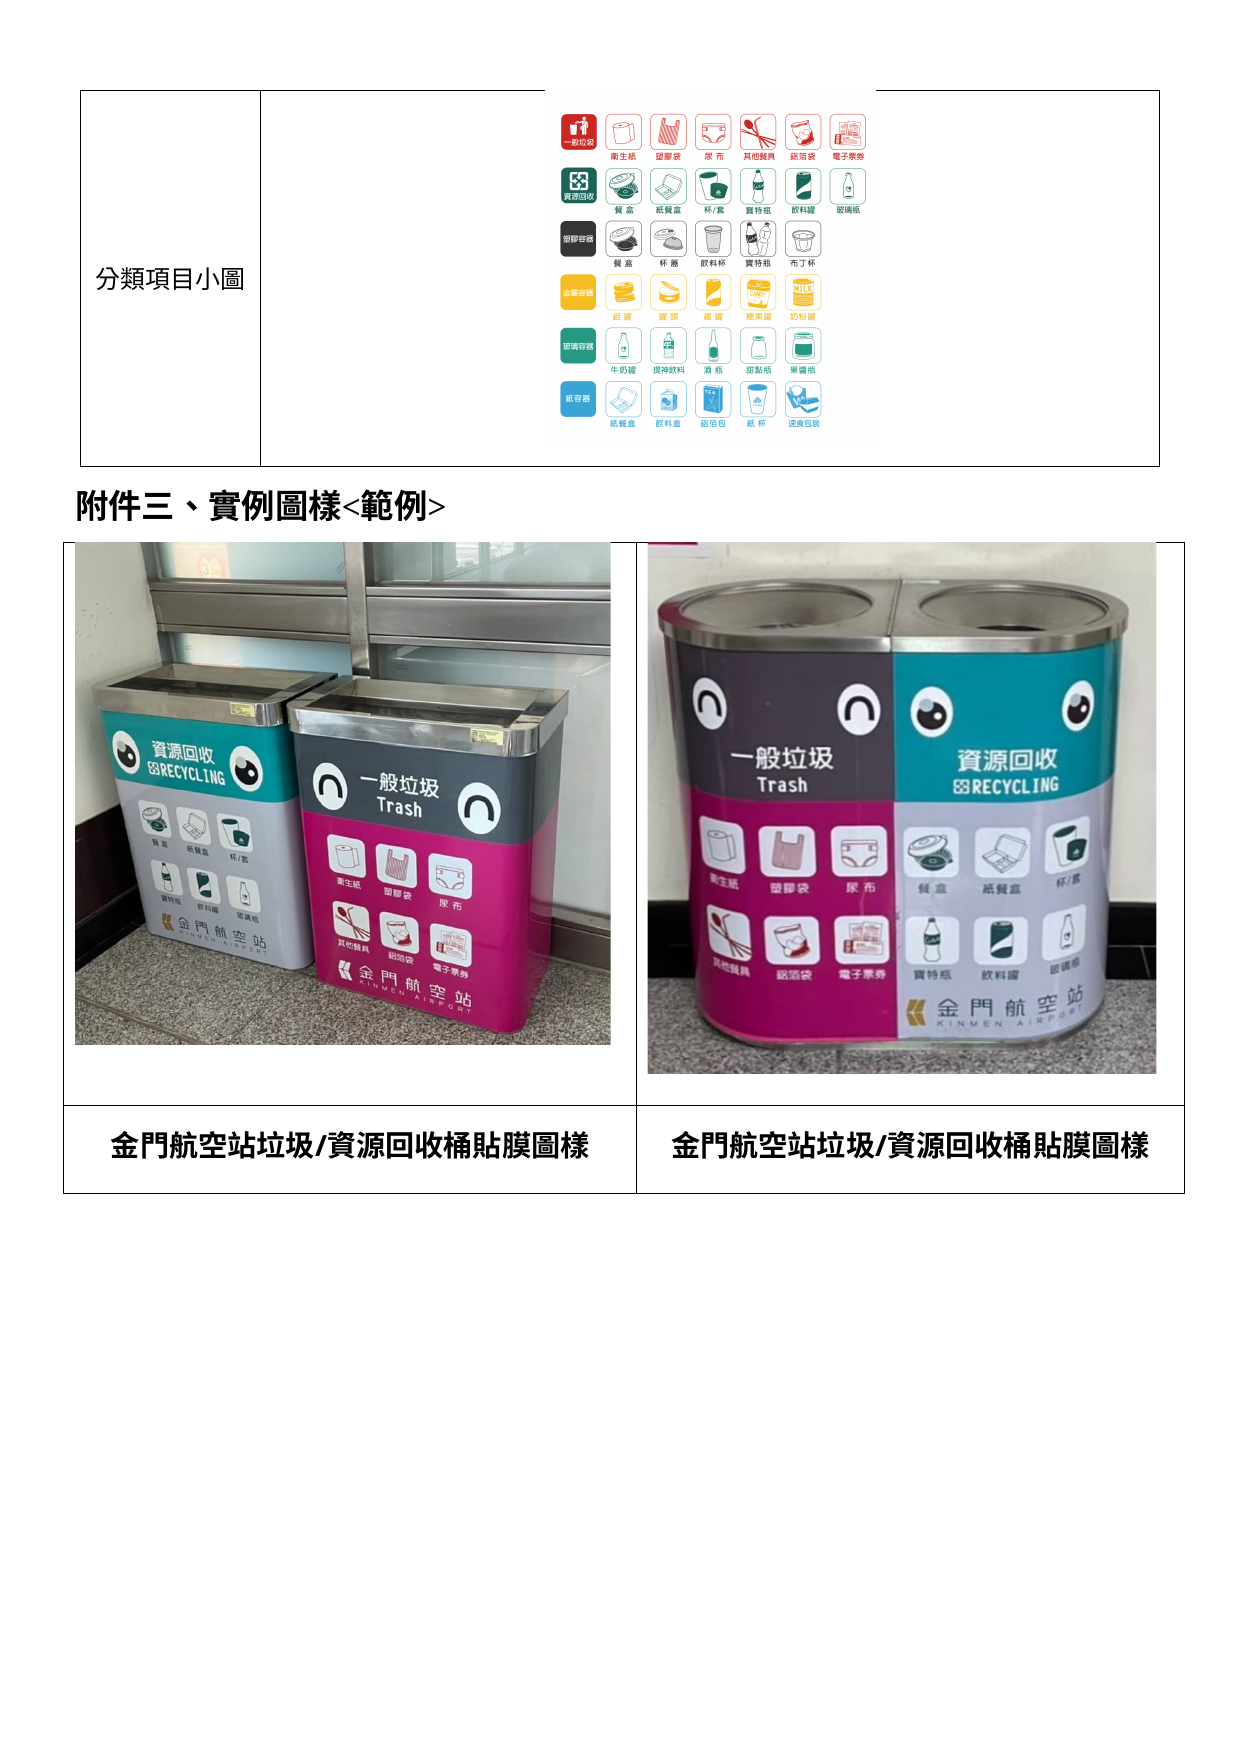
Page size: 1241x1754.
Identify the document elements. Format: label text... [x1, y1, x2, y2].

text 附件三、實例圖樣<範例> [75, 467, 1165, 542]
table_cell 金門航空站垃圾/資源回收桶貼膜圖樣 [637, 1106, 1184, 1193]
table_cell 金門航空站垃圾/資源回收桶貼膜圖樣 [64, 1106, 636, 1193]
table_header [64, 543, 636, 1105]
table_cell 分類項目小圖 [81, 91, 260, 466]
picture [544, 90, 877, 444]
table_cell [261, 91, 1159, 466]
picture [75, 542, 611, 1045]
picture [647, 542, 1157, 1074]
table_header [637, 543, 1184, 1105]
